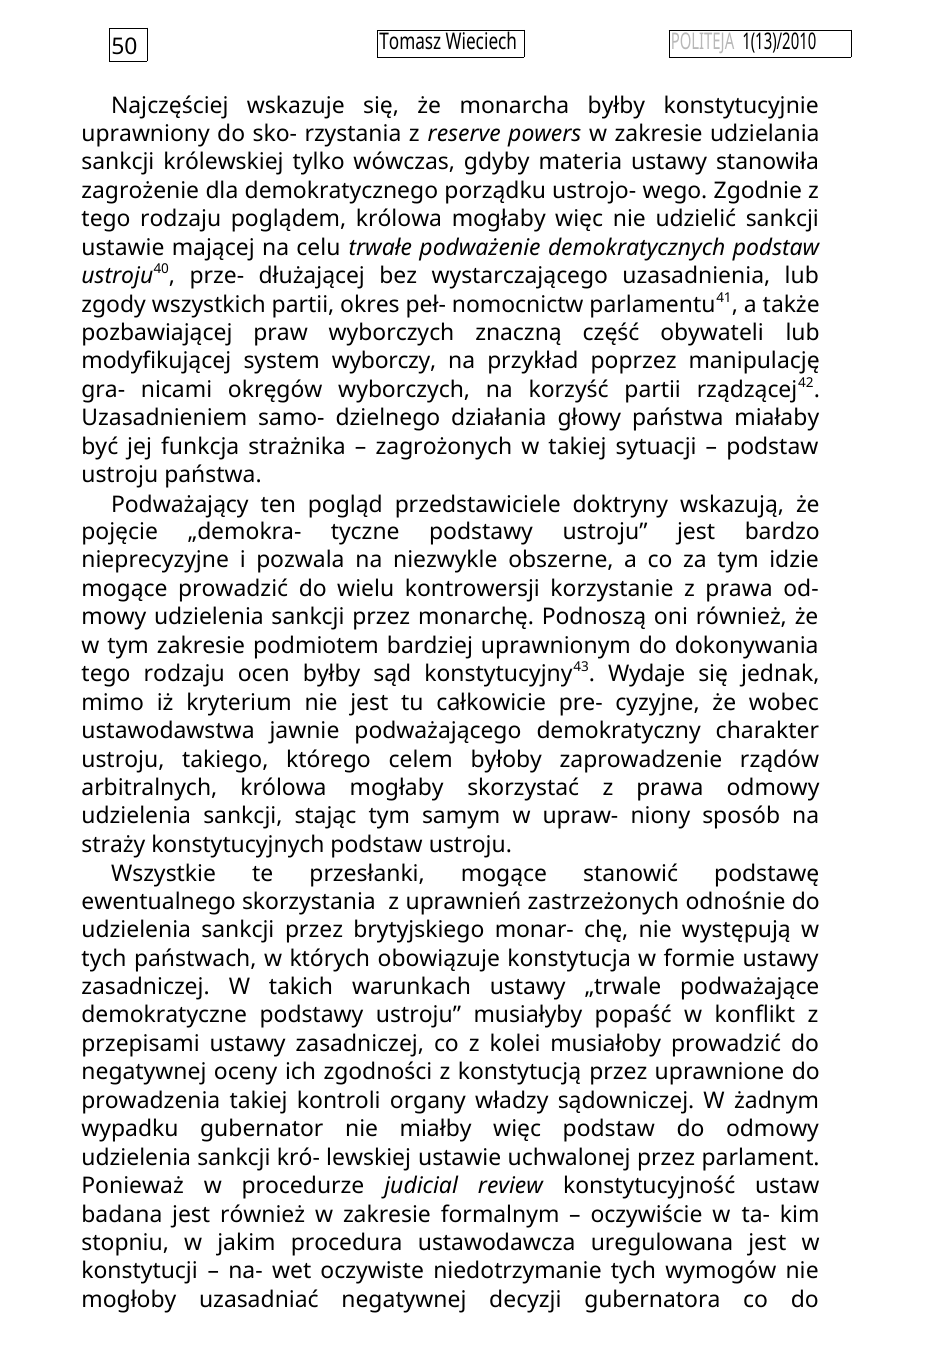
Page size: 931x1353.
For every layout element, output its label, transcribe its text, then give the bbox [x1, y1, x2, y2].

text Wszystkie te przesłanki, mogące stanowić podstawę ewentualnego skorzystania z uprawnień zastrzeżonych odnośnie do udzielenia sankcji przez brytyjskiego monar- chę, nie występują w tych państwach, w których obowiązuje konstytucja w formie ustawy zasadniczej. W takich warunkach ustawy „trwale podważające demokratyczne podstawy ustroju” musiałyby popaść w konflikt z przepisami ustawy zasadniczej, co z kolei musiałoby prowadzić do negatywnej oceny ich zgodności z konstytucją przez uprawnione do prowadzenia takiej kontroli organy władzy sądowniczej. W żadnym wypadku gubernator nie miałby więc podstaw do odmowy udzielenia sankcji kró- lewskiej ustawie uchwalonej przez parlament. Ponieważ w procedurze judicial review konstytucyjność ustaw badana jest również w zakresie formalnym – oczywiście w ta- kim stopniu, w jakim procedura ustawodawcza uregulowana jest w konstytucji – na- wet oczywiste niedotrzymanie tych wymogów nie mogłoby uzasadniać negatywnej decyzji gubernatora co do [81, 859, 819, 1314]
text Najczęściej wskazuje się, że monarcha byłby konstytucyjnie uprawniony do sko- rzystania z reserve powers w zakresie udzielania sankcji królewskiej tylko wówczas, gdyby materia ustawy stanowiła zagrożenie dla demokratycznego porządku ustrojo- wego. Zgodnie z tego rodzaju poglądem, królowa mogłaby więc nie udzielić sankcji ustawie mającej na celu trwałe podważenie demokratycznych podstaw ustroju40, prze- dłużającej bez wystarczającego uzasadnienia, lub zgody wszystkich partii, okres peł- nomocnictw parlamentu41, a także pozbawiającej praw wyborczych znaczną część obywateli lub modyfikującej system wyborczy, na przykład poprzez manipulację gra- nicami okręgów wyborczych, na korzyść partii rządzącej42. Uzasadnieniem samo- dzielnego działania głowy państwa miałaby być jej funkcja strażnika – zagrożonych w takiej sytuacji – podstaw ustroju państwa. [81, 91, 819, 489]
text Podważający ten pogląd przedstawiciele doktryny wskazują, że pojęcie „demokra- tyczne podstawy ustroju” jest bardzo nieprecyzyjne i pozwala na niezwykle obszerne, a co za tym idzie mogące prowadzić do wielu kontrowersji korzystanie z prawa od- mowy udzielenia sankcji przez monarchę. Podnoszą oni również, że w tym zakresie podmiotem bardziej uprawnionym do dokonywania tego rodzaju ocen byłby sąd konstytucyjny43. Wydaje się jednak, mimo iż kryterium nie jest tu całkowicie pre- cyzyjne, że wobec ustawodawstwa jawnie podważającego demokratyczny charakter ustroju, takiego, którego celem byłoby zaprowadzenie rządów arbitralnych, królowa mogłaby skorzystać z prawa odmowy udzielenia sankcji, stając tym samym w upraw- niony sposób na straży konstytucyjnych podstaw ustroju. [81, 489, 819, 859]
